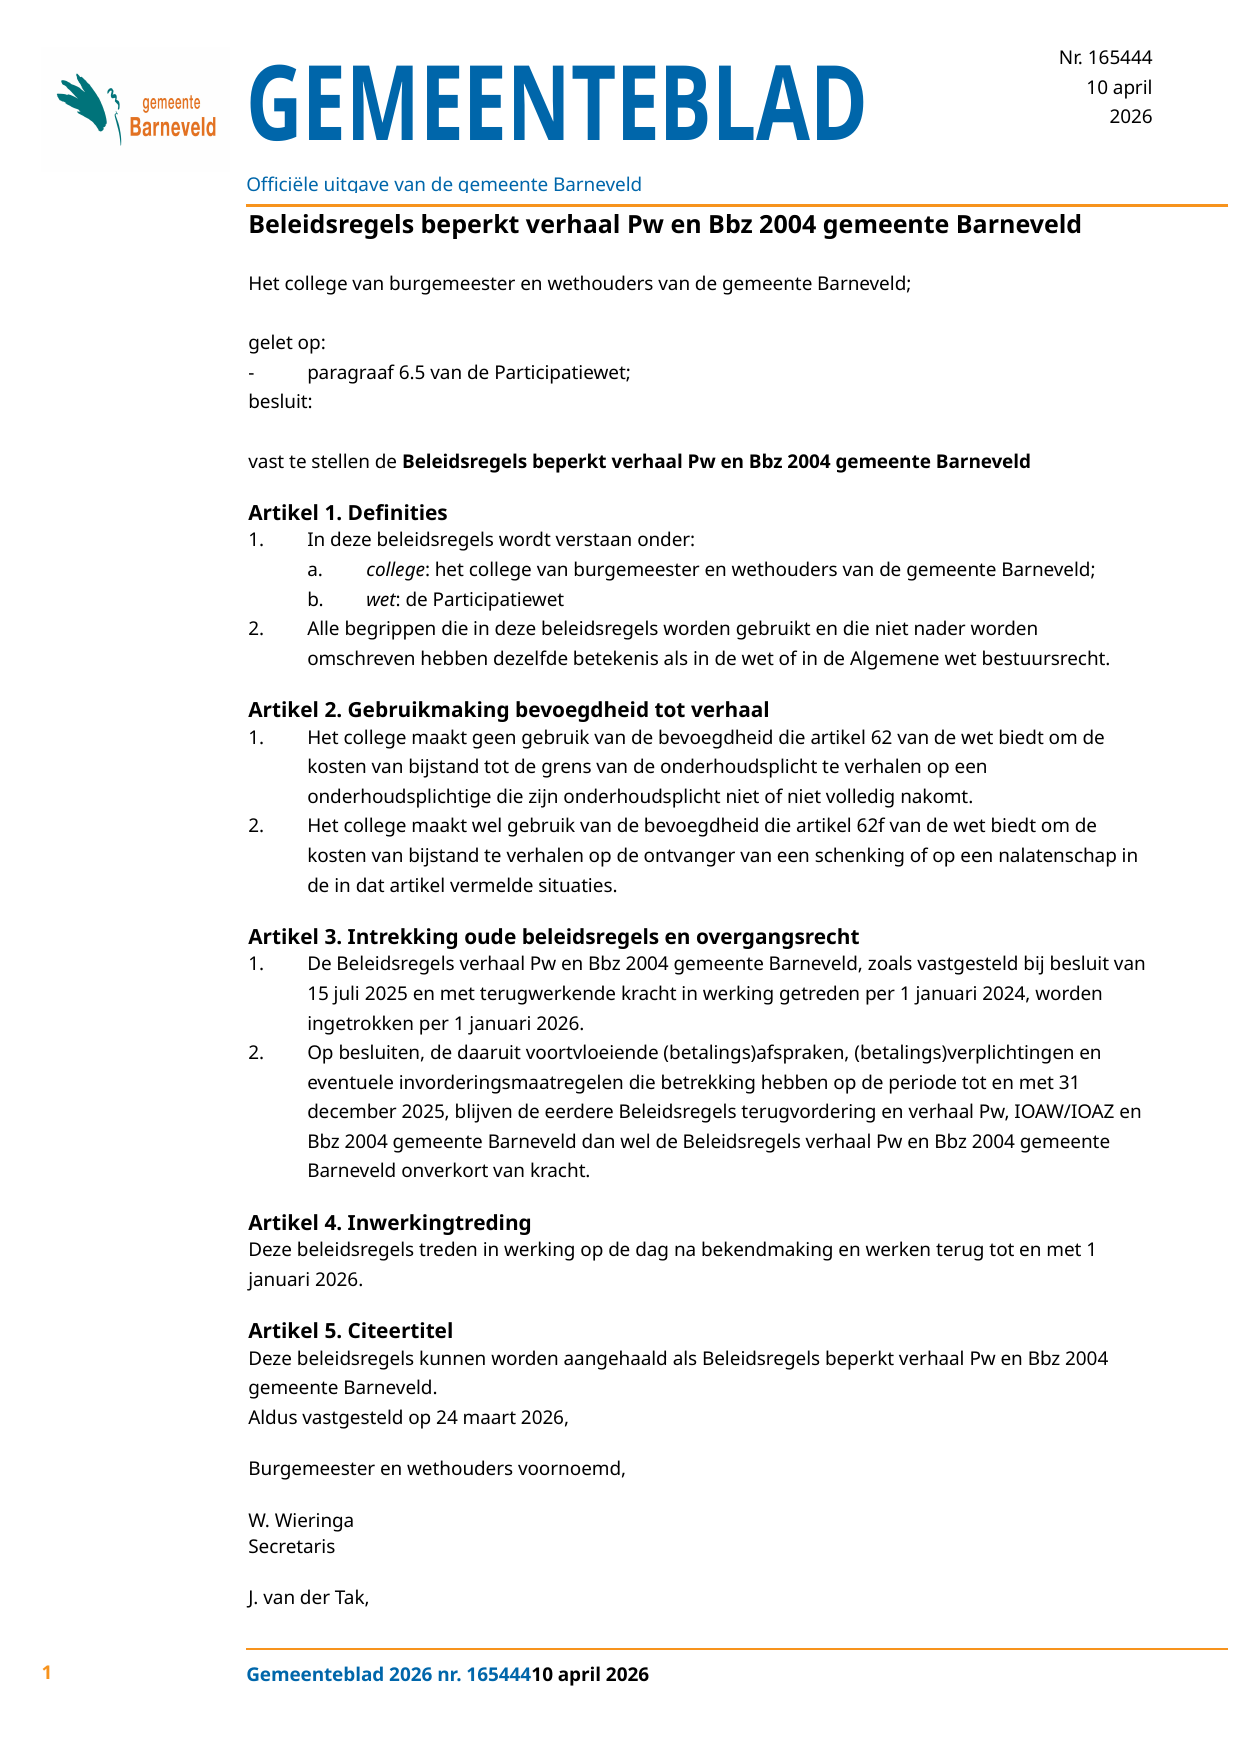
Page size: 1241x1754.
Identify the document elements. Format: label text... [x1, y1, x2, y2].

list Op besluiten, de daaruit voortvloeiende (betalings)afspraken, (betalings)verplichtingen en eventuele invorderingsmaatregelen die betrekking hebben op de periode tot en met 31 december 2025, blijven de eerdere Beleidsregels terugvordering en verhaal Pw, IOAW/IOAZ en Bbz 2004 gemeente Barneveld dan wel de Beleidsregels verhaal Pw en Bbz 2004 gemeente Barneveld onverkort van kracht. [248, 1039, 1152, 1183]
text Artikel 3. Intrekking oude beleidsregels en overgangsrecht [248, 922, 1152, 951]
text gelet op: [248, 329, 1152, 355]
text Deze beleidsregels treden in werking op de dag na bekendmaking en werken terug tot en met 1 januari 2026. [248, 1237, 1152, 1292]
text W. Wieringa [248, 1507, 1152, 1533]
list In deze beleidsregels wordt verstaan onder: [248, 527, 1152, 552]
list De Beleidsregels verhaal Pw en Bbz 2004 gemeente Barneveld, zoals vastgesteld bij besluit van 15 juli 2025 en met terugwerkende kracht in werking getreden per 1 januari 2024, worden ingetrokken per 1 januari 2026. [248, 951, 1152, 1036]
list paragraaf 6.5 van de Participatiewet; [248, 359, 1152, 385]
text Artikel 2. Gebruikmaking bevoegdheid tot verhaal [248, 695, 1152, 724]
text Het college van burgemeester en wethouders van de gemeente Barneveld; [248, 270, 1152, 296]
list Het college maakt geen gebruik van de bevoegdheid die artikel 62 van de wet biedt om de kosten van bijstand tot de grens van de onderhoudsplicht te verhalen op een onderhoudsplichtige die zijn onderhoudsplicht niet of niet volledig nakomt. [248, 724, 1152, 809]
text Burgemeester en wethouders voornoemd, [248, 1456, 1152, 1481]
list wet: de Participatiewet [307, 586, 1152, 612]
text besluit: [248, 389, 1152, 414]
text Artikel 1. Definities [248, 498, 1152, 527]
text Deze beleidsregels kunnen worden aangehaald als Beleidsregels beperkt verhaal Pw en Bbz 2004 gemeente Barneveld. [248, 1345, 1152, 1400]
list Het college maakt wel gebruik van de bevoegdheid die artikel 62f van de wet biedt om de kosten van bijstand te verhalen op de ontvanger van een schenking of op een nalatenschap in de in dat artikel vermelde situaties. [248, 813, 1152, 897]
text Beleidsregels beperkt verhaal Pw en Bbz 2004 gemeente Barneveld [248, 207, 1152, 241]
text Secretaris [248, 1533, 1152, 1558]
picture [41, 47, 231, 172]
text Artikel 4. Inwerkingtreding [248, 1208, 1152, 1237]
text Artikel 5. Citeertitel [248, 1317, 1152, 1345]
list college: het college van burgemeester en wethouders van de gemeente Barneveld; [307, 556, 1152, 582]
text vast te stellen de Beleidsregels beperkt verhaal Pw en Bbz 2004 gemeente Barneveld [248, 448, 1152, 473]
list Alle begrippen die in deze beleidsregels worden gebruikt en die niet nader worden omschreven hebben dezelfde betekenis als in de wet of in de Algemene wet bestuursrecht. [248, 615, 1152, 671]
text J. van der Tak, [248, 1584, 1152, 1610]
text Aldus vastgesteld op 24 maart 2026, [248, 1404, 1152, 1430]
